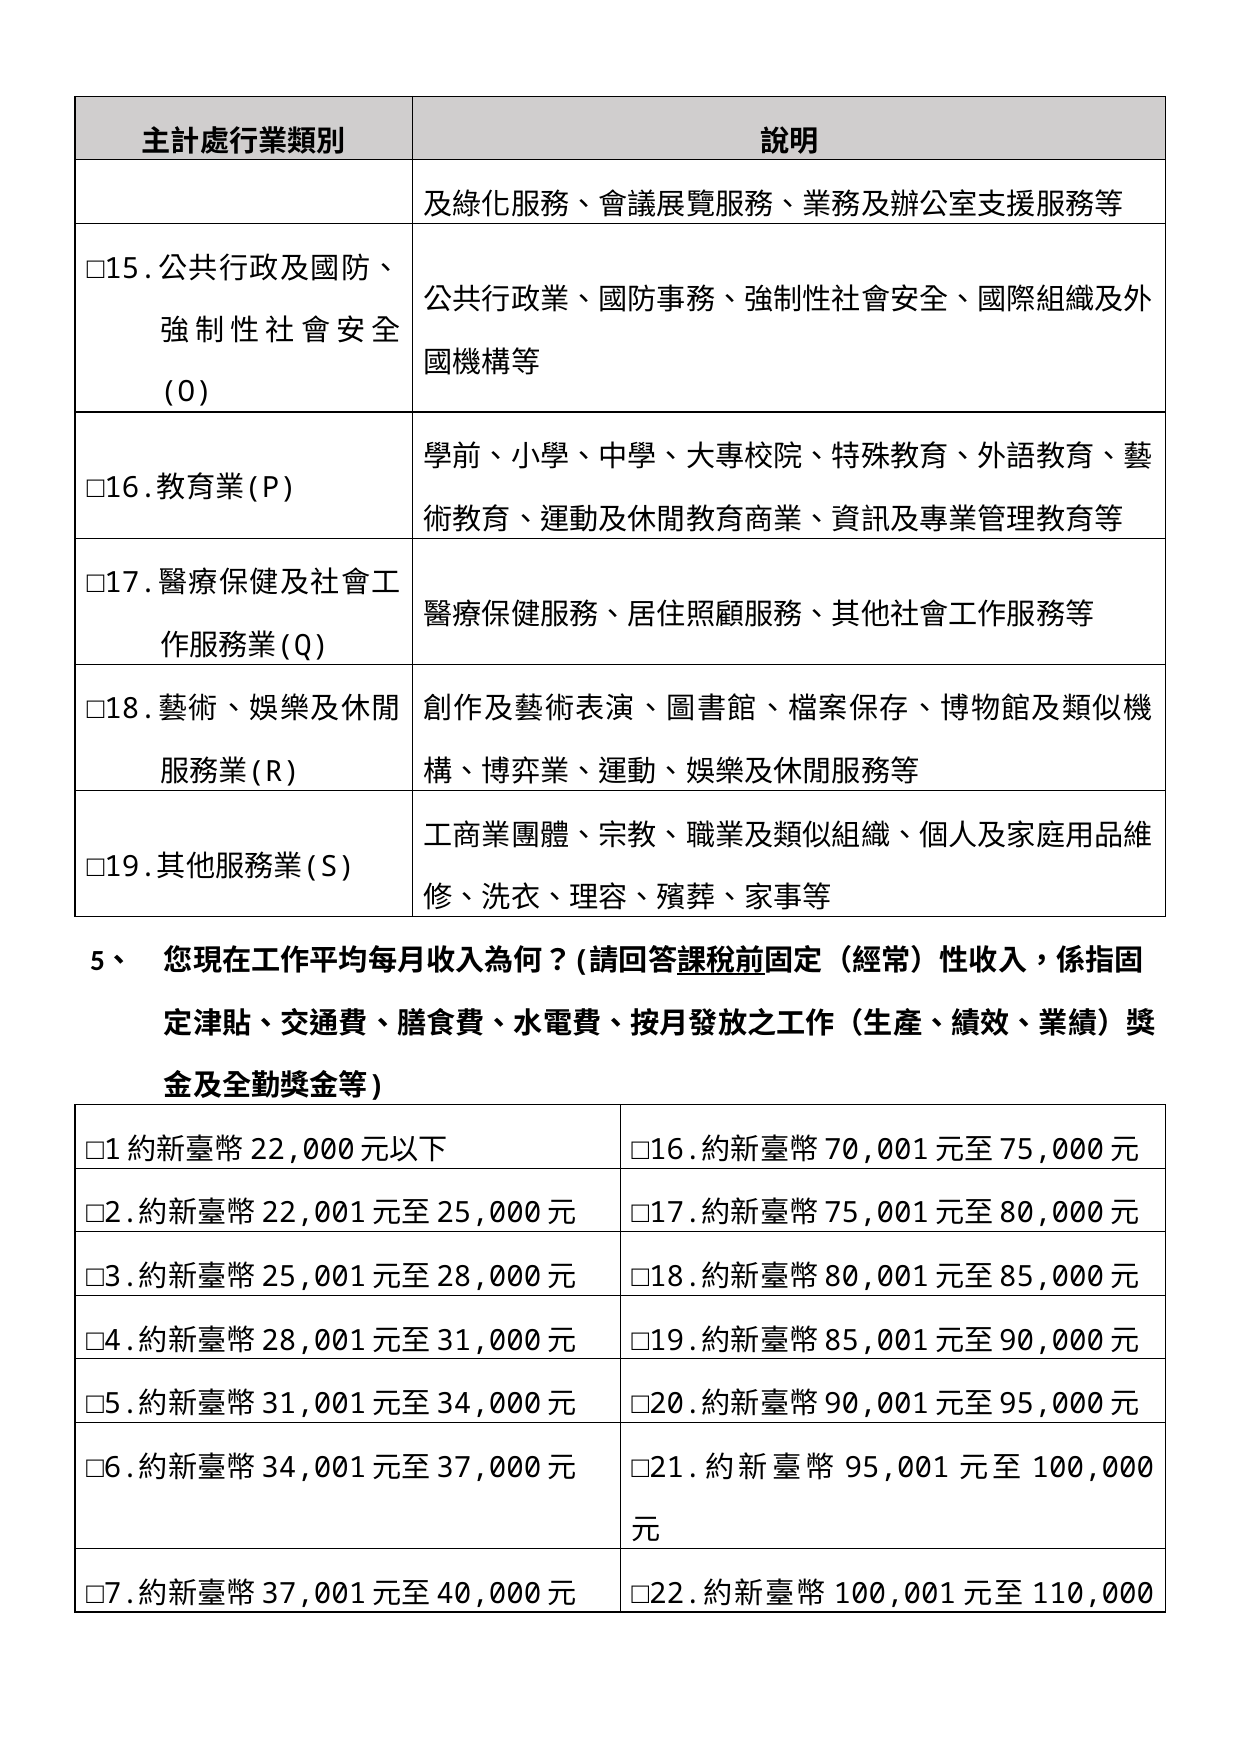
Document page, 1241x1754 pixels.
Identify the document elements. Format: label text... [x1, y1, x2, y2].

table_cell □5.約新臺幣31,001元至34,000元 [76, 1359, 620, 1422]
table_cell □17.醫療保健及社會工作服務業(Q) [76, 539, 412, 663]
table_cell □18.藝術、娛樂及休閒服務業(R) [76, 665, 412, 789]
table_header 說明 [413, 97, 1165, 159]
table_cell 工商業團體、宗教、職業及類似組織、個人及家庭用品維修、洗衣、理容、殯葬、家事等 [413, 791, 1165, 916]
table_header □1約新臺幣22,000元以下 [76, 1105, 620, 1168]
table_cell □16.教育業(P) [76, 413, 412, 537]
table_cell □6.約新臺幣34,001元至37,000元 [76, 1423, 620, 1548]
table_cell □2.約新臺幣22,001元至25,000元 [76, 1169, 620, 1231]
table_cell 學前、小學、中學、大專校院、特殊教育、外語教育、藝術教育、運動及休閒教育商業、資訊及專業管理教育等 [413, 413, 1165, 537]
table_cell □22.約新臺幣100,001元至110,000 [621, 1549, 1165, 1611]
table_cell □17.約新臺幣75,001元至80,000元 [621, 1169, 1165, 1231]
table_cell □20.約新臺幣90,001元至95,000元 [621, 1359, 1165, 1422]
table_cell □19.約新臺幣85,001元至90,000元 [621, 1296, 1165, 1358]
table_cell □4.約新臺幣28,001元至31,000元 [76, 1296, 620, 1358]
table_cell 醫療保健服務、居住照顧服務、其他社會工作服務等 [413, 539, 1165, 663]
table_cell □18.約新臺幣80,001元至85,000元 [621, 1232, 1165, 1295]
table_cell □15.公共行政及國防、強制性社會安全(O) [76, 224, 412, 411]
table_cell □3.約新臺幣25,001元至28,000元 [76, 1232, 620, 1295]
table_cell 公共行政業、國防事務、強制性社會安全、國際組織及外國機構等 [413, 224, 1165, 411]
table_cell □19.其他服務業(S) [76, 791, 412, 916]
table_header □16.約新臺幣70,001元至75,000元 [621, 1105, 1165, 1168]
table_cell □21.約新臺幣95,001元至100,000元 [621, 1423, 1165, 1548]
table_cell [76, 160, 412, 223]
table_cell 及綠化服務、會議展覽服務、業務及辦公室支援服務等 [413, 160, 1165, 223]
table_cell 創作及藝術表演、圖書館、檔案保存、博物館及類似機構、博弈業、運動、娛樂及休閒服務等 [413, 665, 1165, 789]
table_cell □7.約新臺幣37,001元至40,000元 [76, 1549, 620, 1611]
list 您現在工作平均每月收入為何？(請回答課稅前固定（經常）性收入，係指固定津貼、交通費、膳食費、水電費、按月發放之工作（生產、績效、業績）獎金及全勤獎金等) [90, 917, 1165, 1104]
table_header 主計處行業類別 [76, 97, 412, 159]
